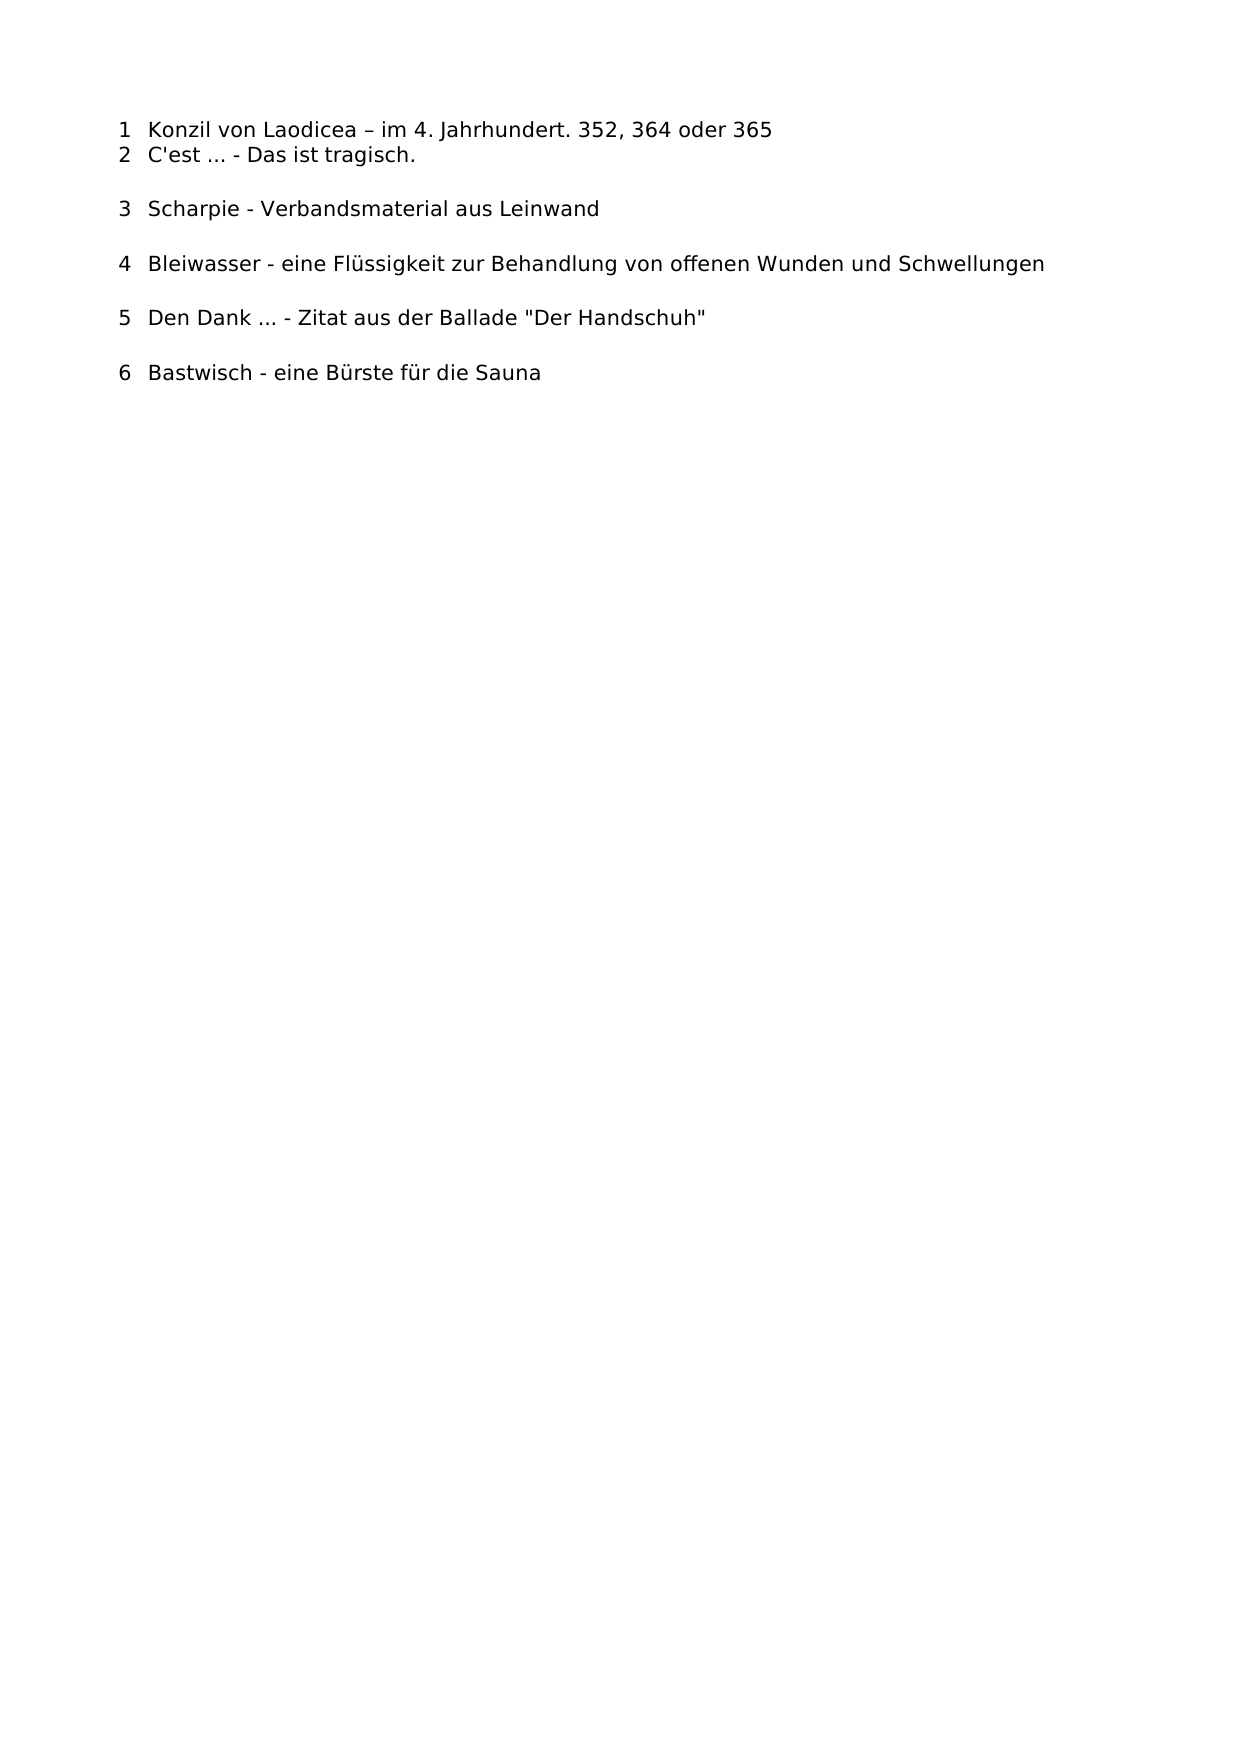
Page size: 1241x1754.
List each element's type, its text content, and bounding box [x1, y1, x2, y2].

text Bleiwasser - eine Flüssigkeit zur Behandlung von offenen Wunden und Schwellungen [118, 252, 1122, 276]
text Bastwisch - eine Bürste für die Sauna [118, 361, 1122, 385]
text C'est ... - Das ist tragisch. [118, 143, 1122, 167]
text Scharpie - Verbandsmaterial aus Leinwand [118, 197, 1122, 222]
text Konzil von Laodicea – im 4. Jahrhundert. 352, 364 oder 365 [118, 118, 1122, 143]
text Den Dank ... - Zitat aus der Ballade "Der Handschuh" [118, 306, 1122, 331]
